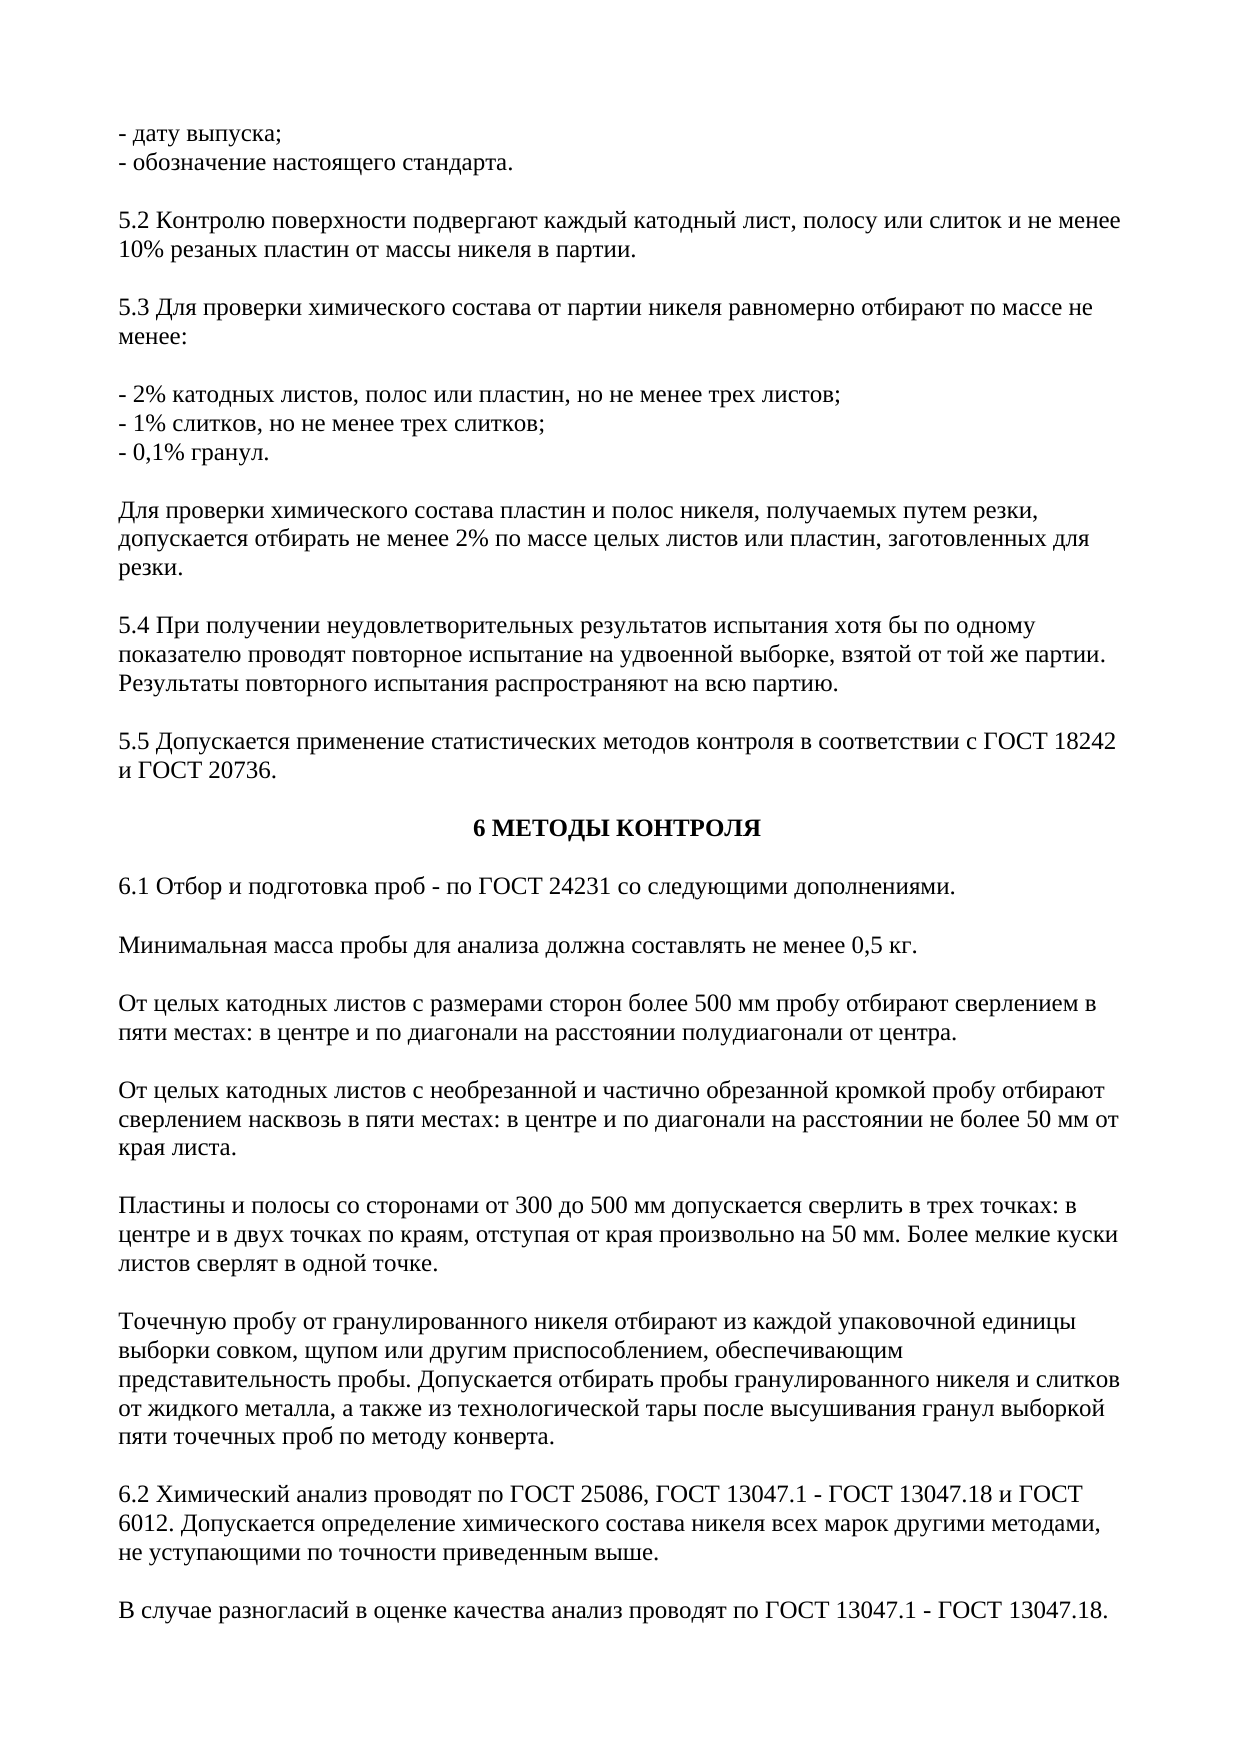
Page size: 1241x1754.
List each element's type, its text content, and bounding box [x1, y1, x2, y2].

text От целых катодных листов с размерами сторон более 500 мм пробу отбирают сверлением в пяти местах: в центре и по диагонали на расстоянии полудиагонали от центра. [118, 988, 1122, 1045]
text 5.4 При получении неудовлетворительных результатов испытания хотя бы по одному показателю проводят повторное испытание на удвоенной выборке, взятой от той же партии. Результаты повторного испытания распространяют на всю партию. [118, 611, 1122, 697]
text 5.2 Контролю поверхности подвергают каждый катодный лист, полосу или слиток и не менее 10% резаных пластин от массы никеля в партии. [118, 205, 1122, 263]
text Точечную пробу от гранулированного никеля отбирают из каждой упаковочной единицы выборки совком, щупом или другим приспособлением, обеспечивающим представительность пробы. Допускается отбирать пробы гранулированного никеля и слитков от жидкого металла, а также из технологической тары после высушивания гранул выборкой пяти точечных проб по методу конверта. [118, 1306, 1122, 1450]
text 6.1 Отбор и подготовка проб - по ГОСТ 24231 со следующими дополнениями. [118, 871, 1122, 900]
text Пластины и полосы со сторонами от 300 до 500 мм допускается сверлить в трех точках: в центре и в двух точках по краям, отступая от края произвольно на 50 мм. Более мелкие куски листов сверлят в одной точке. [118, 1191, 1122, 1277]
text Минимальная масса пробы для анализа должна составлять не менее 0,5 кг. [118, 930, 1122, 958]
text 6.2 Химический анализ проводят по ГОСТ 25086, ГОСТ 13047.1 - ГОСТ 13047.18 и ГОСТ 6012. Допускается определение химического состава никеля всех марок другими методами, не уступающими по точности приведенным выше. [118, 1479, 1122, 1566]
text 6 МЕТОДЫ КОНТРОЛЯ [118, 813, 1122, 842]
text В случае разногласий в оценке качества анализ проводят по ГОСТ 13047.1 - ГОСТ 13047.18. [118, 1595, 1122, 1624]
text - 2% катодных листов, полос или пластин, но не менее трех листов; - 1% слитков, но не менее трех слитков; - 0,1% гранул. [118, 379, 1122, 465]
text 5.5 Допускается применение статистических методов контроля в соответствии с ГОСТ 18242 и ГОСТ 20736. [118, 726, 1122, 784]
text От целых катодных листов с необрезанной и частично обрезанной кромкой пробу отбирают сверлением насквозь в пяти местах: в центре и по диагонали на расстоянии не более 50 мм от края листа. [118, 1075, 1122, 1161]
text - дату выпуска; - обозначение настоящего стандарта. [118, 118, 1122, 176]
text Для проверки химического состава пластин и полос никеля, получаемых путем резки, допускается отбирать не менее 2% по массе целых листов или пластин, заготовленных для резки. [118, 495, 1122, 581]
text 5.3 Для проверки химического состава от партии никеля равномерно отбирают по массе не менее: [118, 292, 1122, 349]
